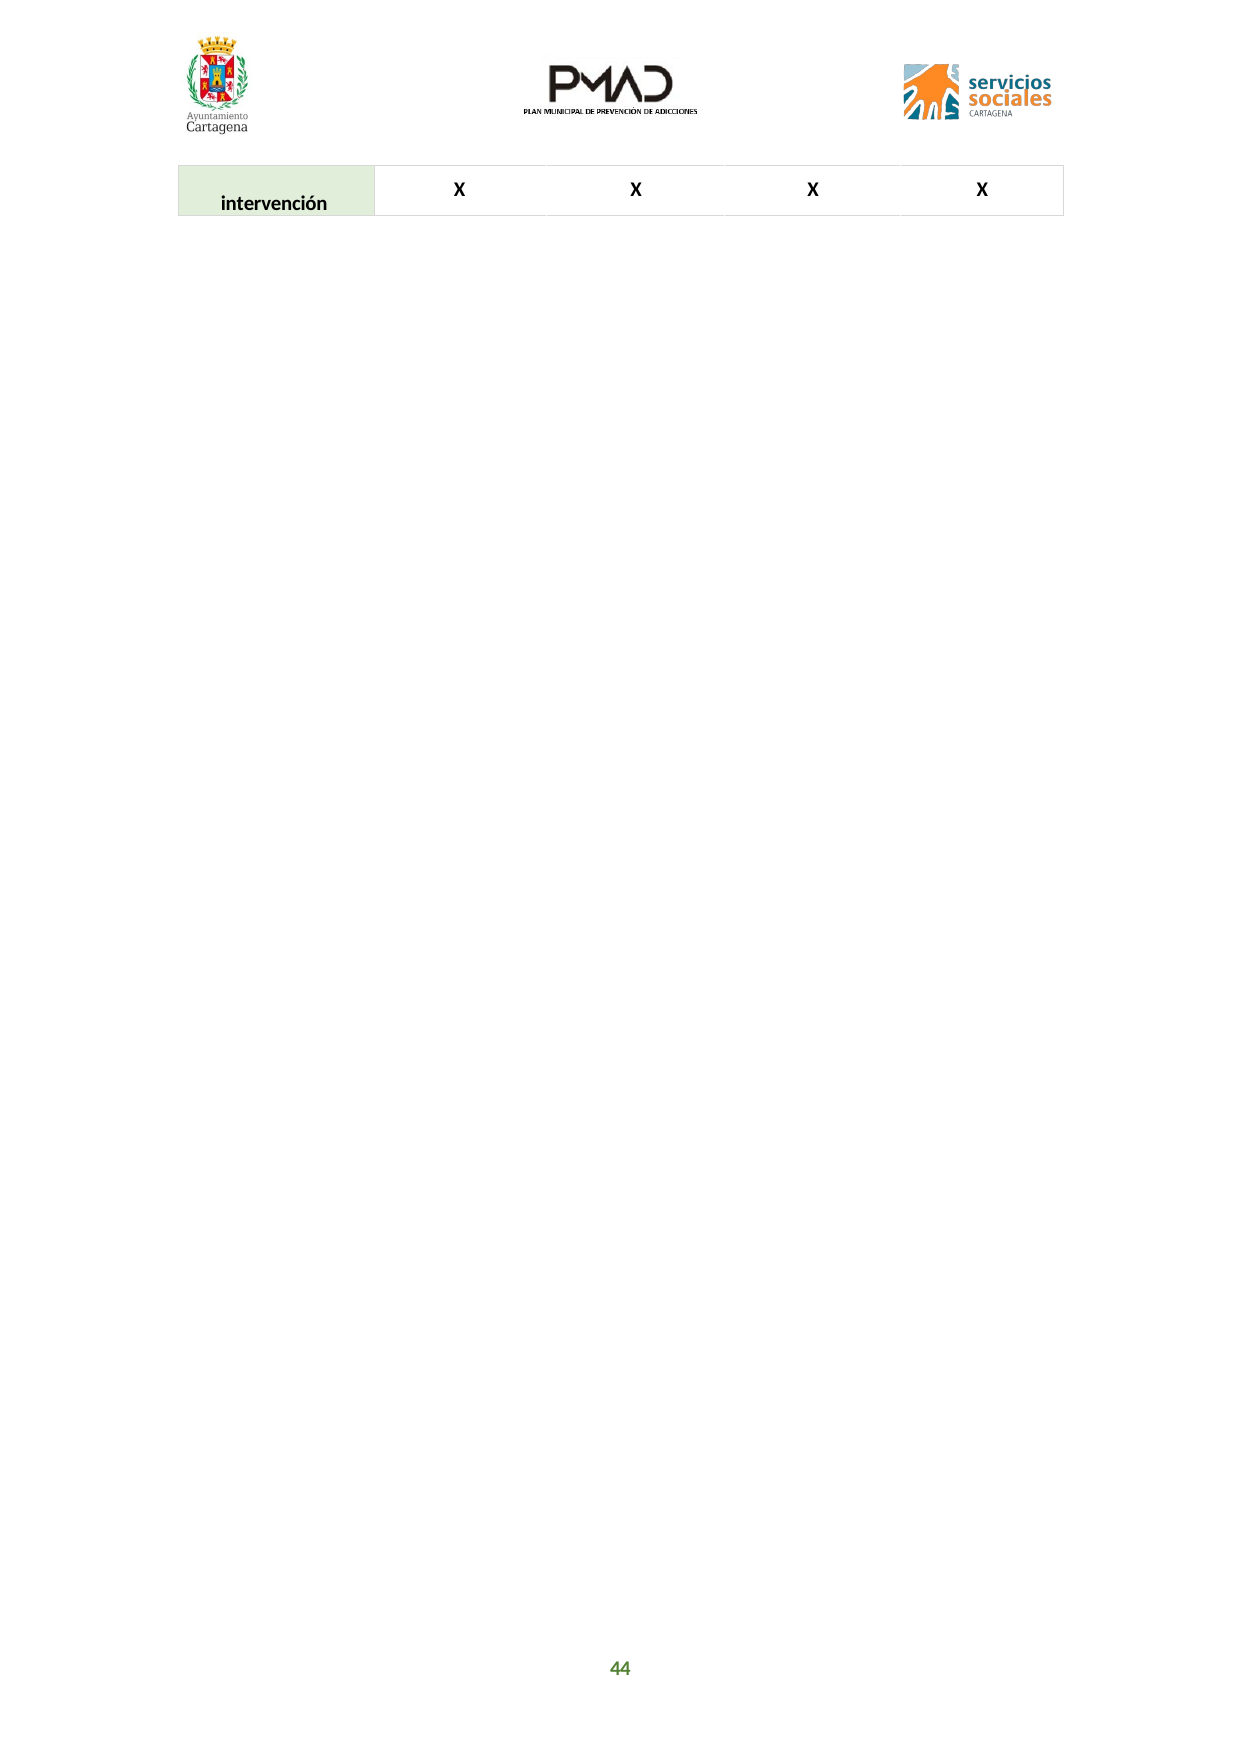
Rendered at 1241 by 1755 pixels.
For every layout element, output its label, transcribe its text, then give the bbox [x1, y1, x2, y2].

table_cell X [375, 166, 546, 215]
table_cell X [547, 166, 724, 215]
table_cell intervención [179, 166, 374, 215]
table_cell X [901, 166, 1063, 215]
table_cell X [725, 166, 900, 215]
